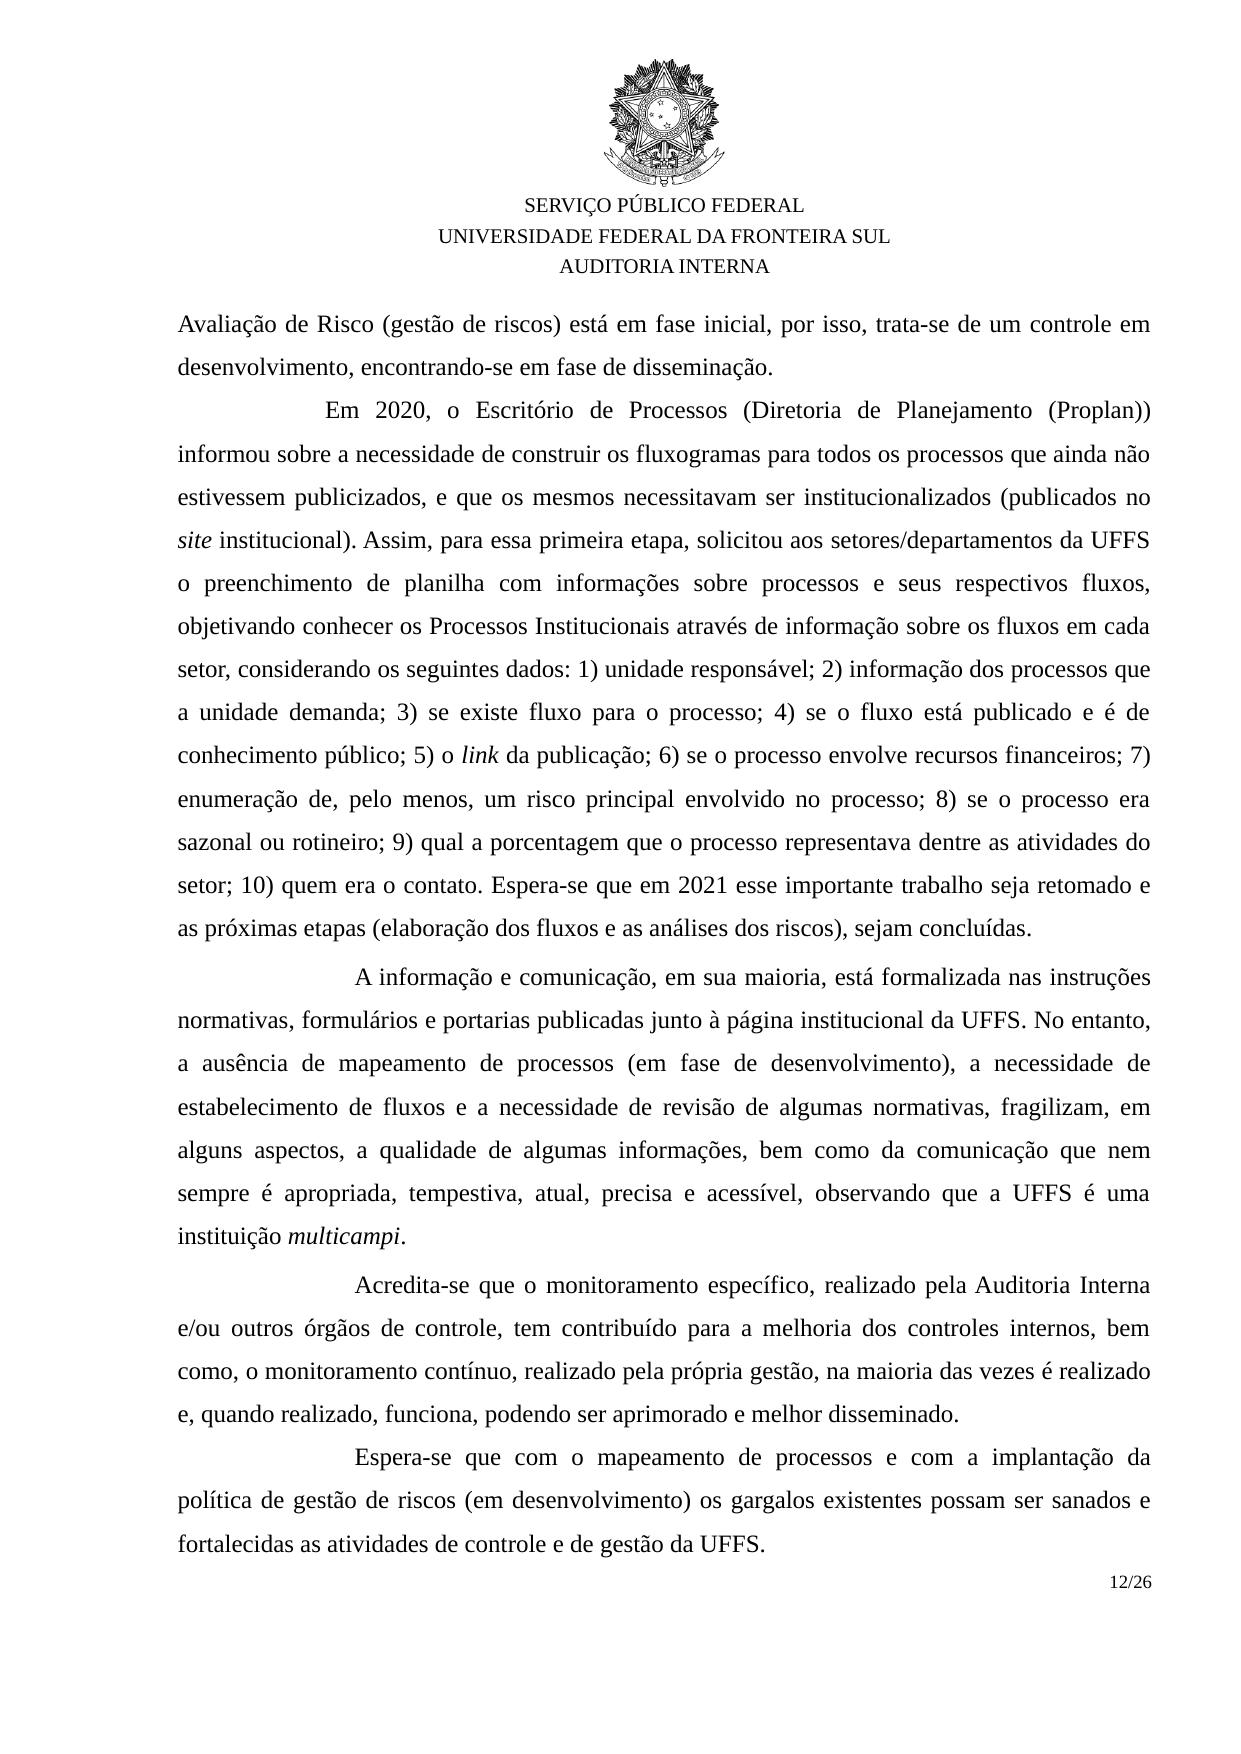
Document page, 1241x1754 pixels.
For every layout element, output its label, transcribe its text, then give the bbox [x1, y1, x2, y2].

text Avaliação de Risco (gestão de riscos) está em fase inicial, por isso, trata-se de um controle em desenvolvimento, encontrando-se em fase de disseminação. [177, 309, 1152, 381]
text A informação e comunicação, em sua maioria, está formalizada nas instruções normativas, formulários e portarias publicadas junto à página institucional da UFFS. No entanto, a ausência de mapeamento de processos (em fase de desenvolvimento), a necessidade de estabelecimento de fluxos e a necessidade de revisão de algumas normativas, fragilizam, em alguns aspectos, a qualidade de algumas informações, bem como da comunicação que nem sempre é apropriada, tempestiva, atual, precisa e acessível, observando que a UFFS é uma instituição multicampi. [177, 962, 1152, 1250]
text Em 2020, o Escritório de Processos (Diretoria de Planejamento (Proplan)) informou sobre a necessidade de construir os fluxogramas para todos os processos que ainda não estivessem publicizados, e que os mesmos necessitavam ser institucionalizados (publicados no site institucional). Assim, para essa primeira etapa, solicitou aos setores/departamentos da UFFS o preenchimento de planilha com informações sobre processos e seus respectivos fluxos, objetivando conhecer os Processos Institucionais através de informação sobre os fluxos em cada setor, considerando os seguintes dados: 1) unidade responsável; 2) informação dos processos que a unidade demanda; 3) se existe fluxo para o processo; 4) se o fluxo está publicado e é de conhecimento público; 5) o link da publicação; 6) se o processo envolve recursos financeiros; 7) enumeração de, pelo menos, um risco principal envolvido no processo; 8) se o processo era sazonal ou rotineiro; 9) qual a porcentagem que o processo representava dentre as atividades do setor; 10) quem era o contato. Espera-se que em 2021 esse importante trabalho seja retomado e as próximas etapas (elaboração dos fluxos e as análises dos riscos), sejam concluídas. [177, 396, 1152, 942]
text Acredita-se que o monitoramento específico, realizado pela Auditoria Interna e/ou outros órgãos de controle, tem contribuído para a melhoria dos controles internos, bem como, o monitoramento contínuo, realizado pela própria gestão, na maioria das vezes é realizado e, quando realizado, funciona, podendo ser aprimorado e melhor disseminado. [177, 1270, 1152, 1428]
text Espera-se que com o mapeamento de processos e com a implantação da política de gestão de riscos (em desenvolvimento) os gargalos existentes possam ser sanados e fortalecidas as atividades de controle e de gestão da UFFS. [177, 1442, 1152, 1557]
